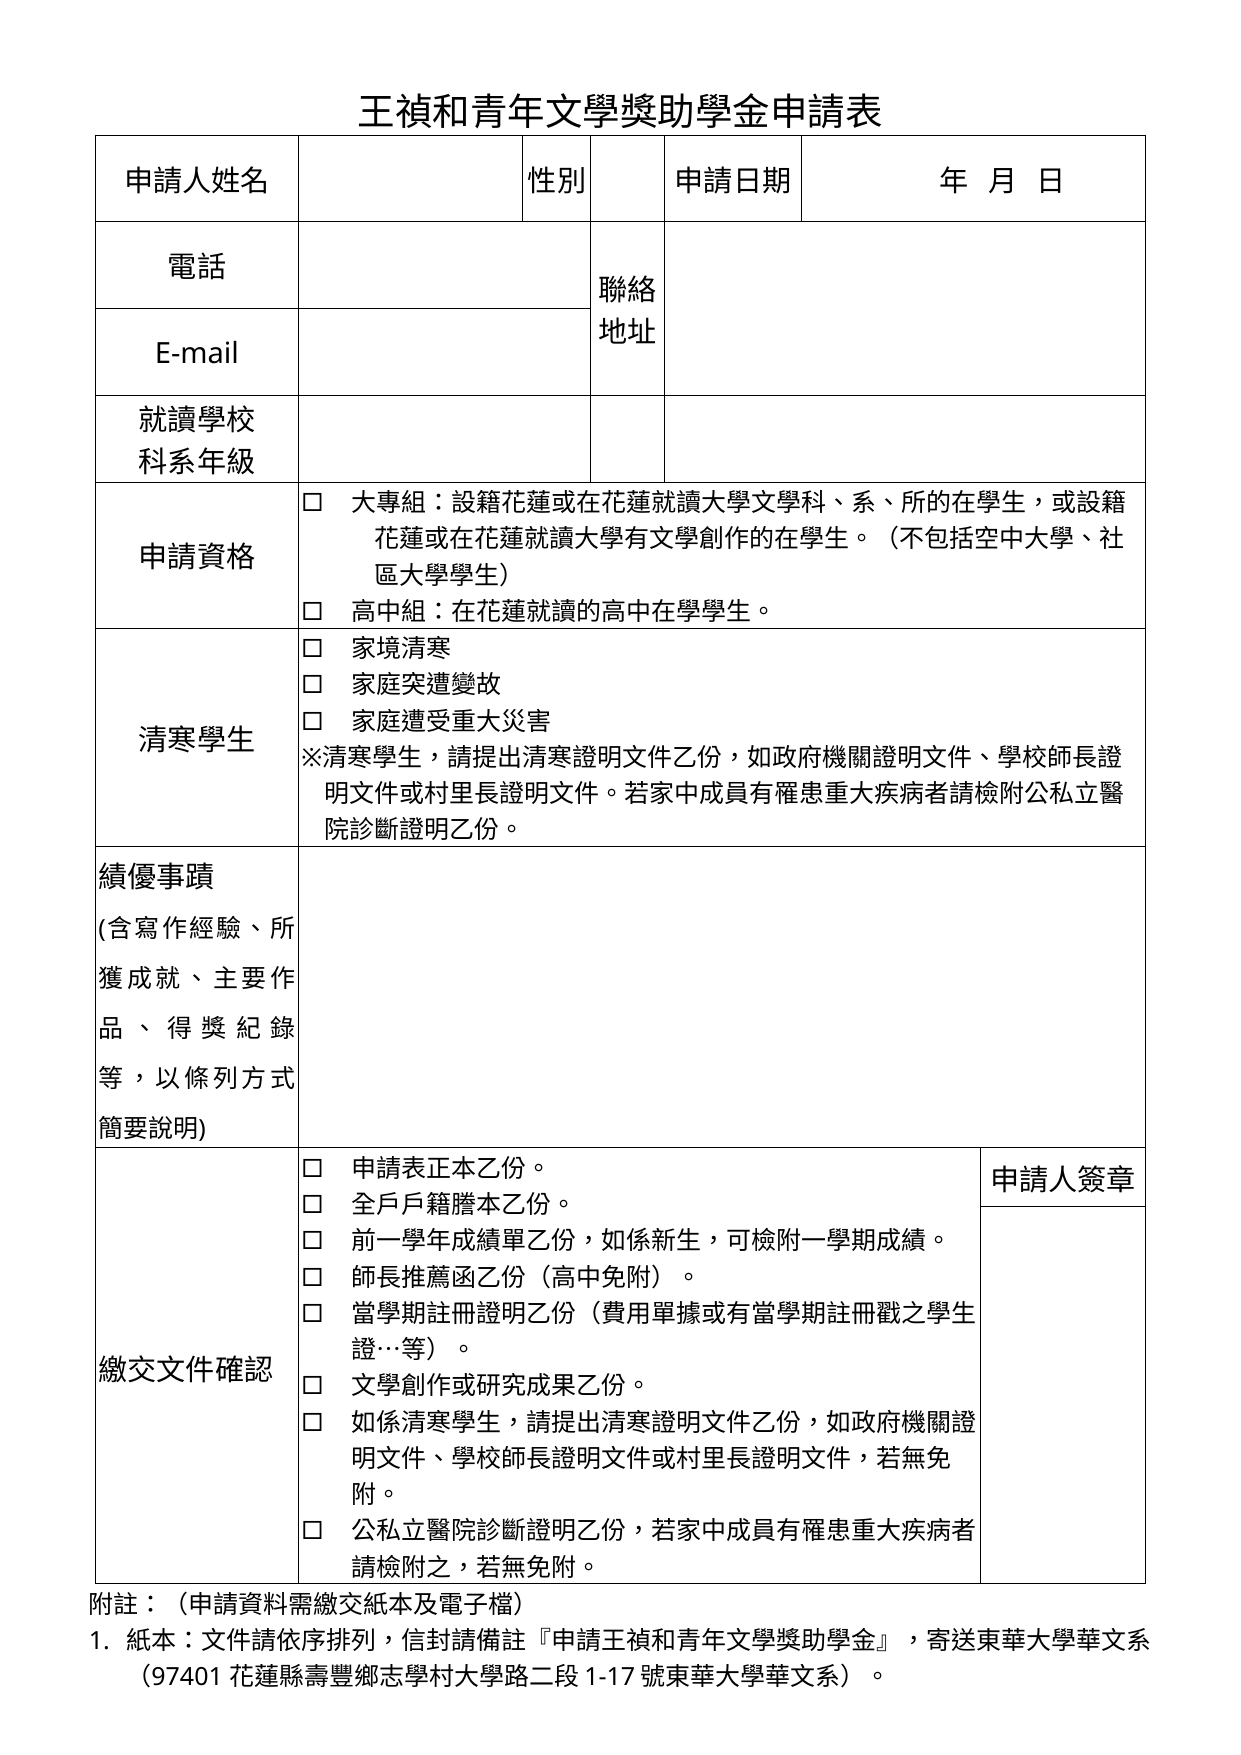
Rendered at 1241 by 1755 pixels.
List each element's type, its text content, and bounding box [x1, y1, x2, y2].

table_cell [299, 847, 1145, 1147]
table_cell 申請人簽章 [981, 1148, 1145, 1206]
list 紙本：文件請依序排列，信封請備註『申請王禎和青年文學獎助學金』，寄送東華大學華文系（97401 花蓮縣壽豐鄉志學村大學路二段1-17號東華大學華文系）。 [89, 1621, 1152, 1693]
table_header [299, 136, 522, 221]
table_header 年 月 日 [802, 136, 1145, 221]
table_cell 清寒學生 [96, 629, 298, 846]
table_cell [981, 1207, 1145, 1583]
table_cell 聯絡地址 [591, 222, 664, 395]
table_cell 績優事蹟 (含寫作經驗、所獲成就、主要作品、得獎紀錄等，以條列方式簡要說明) [96, 847, 298, 1147]
table_cell 申請表正本乙份。 全戶戶籍謄本乙份。 前一學年成績單乙份，如係新生，可檢附一學期成績。 師長推薦函乙份（高中免附）。 當學期註冊證明乙份（費用單據或有當學期註冊戳之學生證…等）。 文學創作或研究成果乙份。 如係清寒學生，請提出清寒證明文件乙份，如政府機關證明文件、學校師長證明文件或村里長證明文件，若無免附。 公私立醫院診斷證明乙份，若家中成員有罹患重大疾病者請檢附之，若無免附。 [299, 1148, 980, 1583]
table_cell [665, 222, 1145, 395]
text 王禎和青年文學獎助學金申請表 [89, 89, 1152, 134]
table_cell 電話 [96, 222, 298, 308]
table_header 申請日期 [665, 136, 801, 221]
table_cell [591, 396, 664, 482]
table_cell 繳交文件確認 [96, 1148, 298, 1583]
table_cell 申請資格 [96, 483, 298, 628]
table_cell [299, 309, 590, 395]
table_header 申請人姓名 [96, 136, 298, 221]
table_cell 家境清寒 家庭突遭變故 家庭遭受重大災害 ※清寒學生，請提出清寒證明文件乙份，如政府機關證明文件、學校師長證明文件或村里長證明文件。若家中成員有罹患重大疾病者請檢附公私立醫院診斷證明乙份。 [299, 629, 1145, 846]
table_cell [299, 222, 590, 308]
table_cell E-mail [96, 309, 298, 395]
text 附註：（申請資料需繳交紙本及電子檔） [89, 1584, 1152, 1621]
table_header 性別 [523, 136, 590, 221]
table_header [591, 136, 664, 221]
table_cell [299, 396, 590, 482]
table_cell 大專組：設籍花蓮或在花蓮就讀大學文學科、系、所的在學生，或設籍花蓮或在花蓮就讀大學有文學創作的在學生。（不包括空中大學、社區大學學生） 高中組：在花蓮就讀的高中在學學生。 [299, 483, 1145, 628]
table_cell 就讀學校 科系年級 [96, 396, 298, 482]
table_cell [665, 396, 1145, 482]
